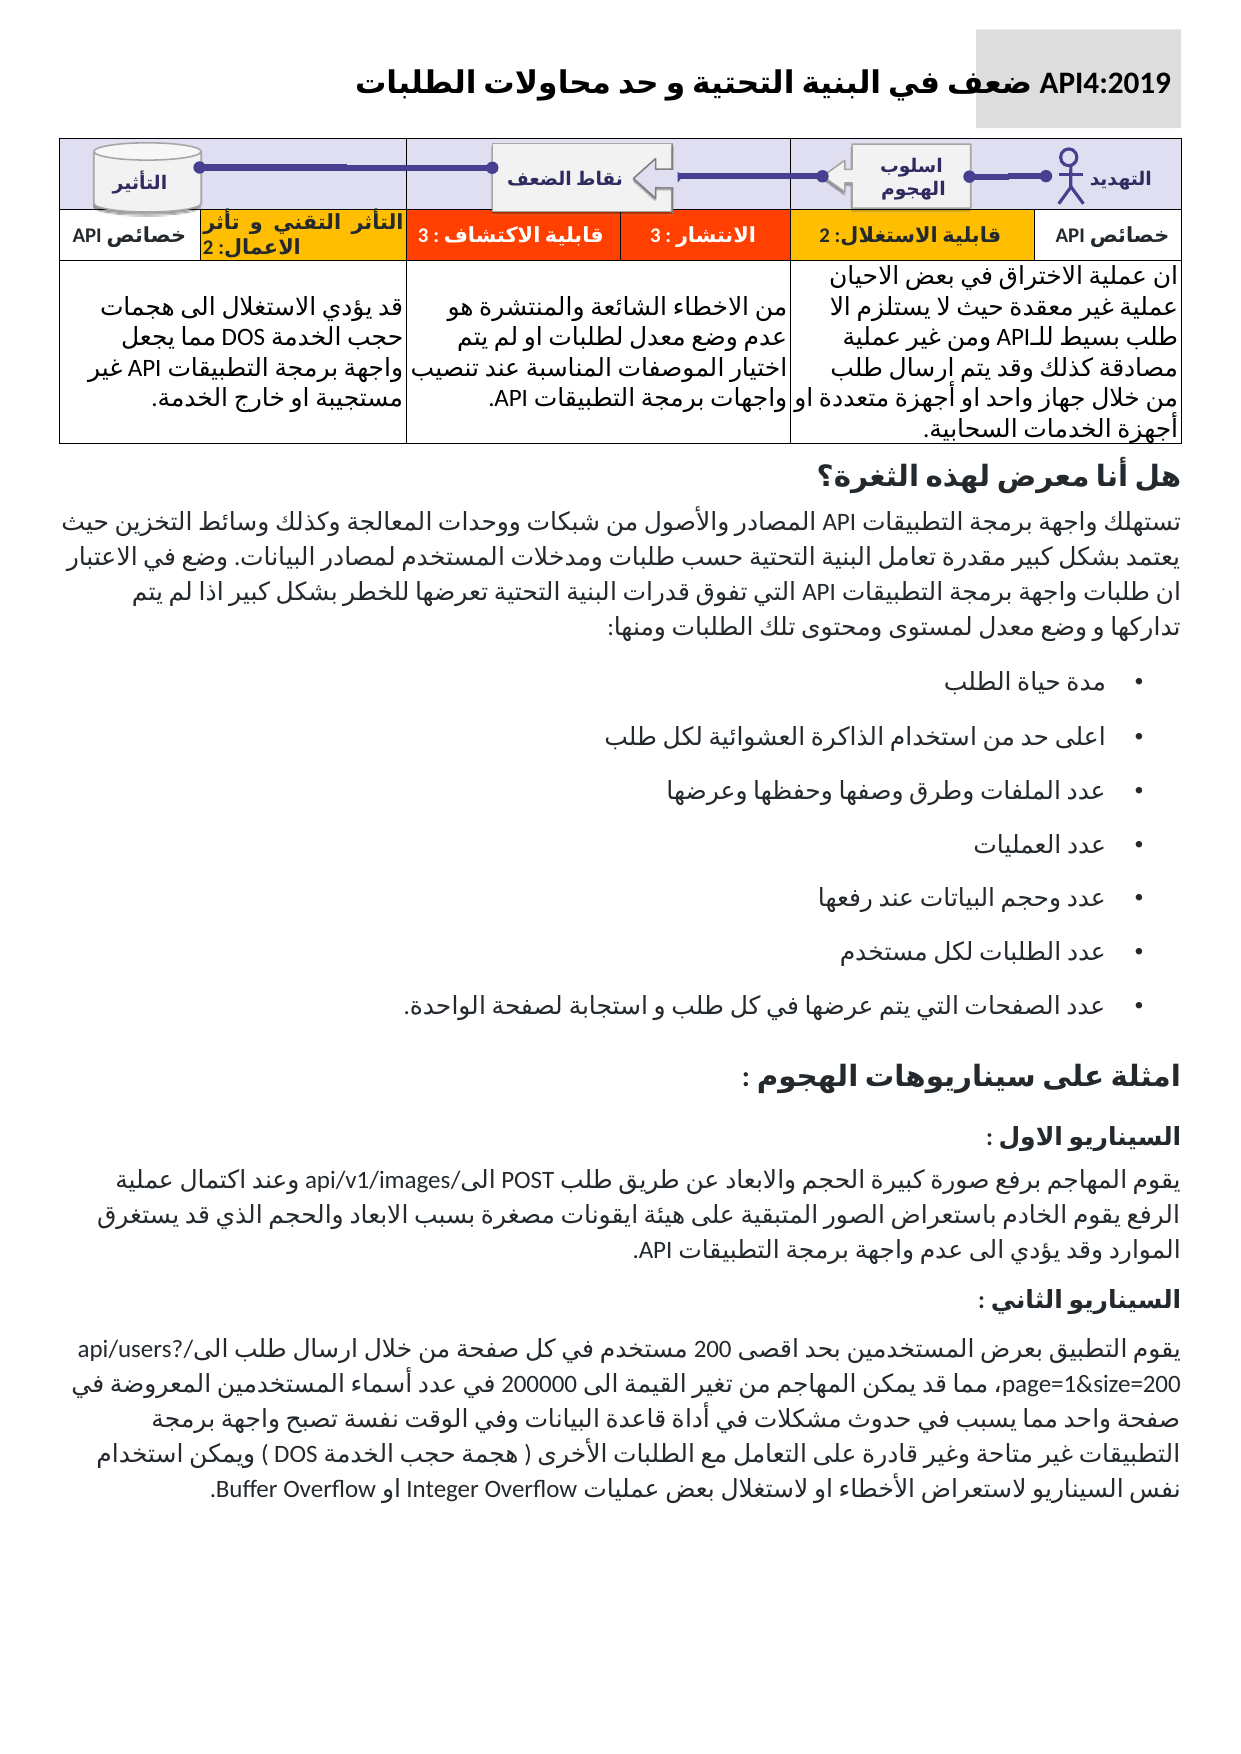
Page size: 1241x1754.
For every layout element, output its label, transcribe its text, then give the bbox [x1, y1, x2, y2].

subtitle امثلة على سيناريوهات الهجوم : [59, 1058, 1181, 1094]
table_header [674, 179, 790, 209]
table_cell الانتشار : 3 [621, 210, 790, 260]
table_cell التأثر التقني و تأثر الاعمال: 2 [201, 210, 406, 260]
table_header [791, 179, 850, 209]
text يقوم التطبيق بعرض المستخدمين بحد اقصى 200 مستخدم في كل صفحة من خلال ارسال طلب الى/api/users?page=1&size=200، مما قد يمكن المهاجم من تغير القيمة الى 200000 في عدد أسماء المستخدمين المعروضة في صفحة واحد مما يسبب في حدوث مشكلات في أداة قاعدة البيانات وفي الوقت نفسة تصبح واجهة برمجة التطبيقات غير متاحة وغير قادرة على التعامل مع الطلبات الأخرى ( هجمة حجب الخدمة DOS ) ويمكن استخدام نفس السيناريو لاستعراض الأخطاء او لاستغلال بعض عمليات Integer Overflow او Buffer Overflow. [59, 1333, 1181, 1504]
table_header [407, 171, 491, 209]
subtitle السيناريو الاول : [59, 1121, 1181, 1152]
list عدد الملفات وطرق وصفها وحفظها وعرضها [59, 775, 1144, 806]
table_cell خصائص API [1035, 210, 1181, 260]
list اعلى حد من استخدام الذاكرة العشوائية لكل طلب [59, 721, 1144, 752]
table_cell قد يؤدي الاستغلال الى هجمات حجب الخدمة DOS مما يجعل واجهة برمجة التطبيقات API غير مستجيبة او خارج الخدمة. [60, 261, 406, 443]
table_header [200, 139, 406, 165]
list عدد وحجم البياتات عند رفعها [59, 882, 1144, 913]
text السيناريو الثاني : [59, 1284, 1181, 1314]
text يقوم المهاجم برفع صورة كبيرة الحجم والابعاد عن طريق طلب POST الى/api/v1/images وعند اكتمال عملية الرفع يقوم الخادم باستعراض الصور المتبقية على هيئة ايقونات مصغرة بسبب الابعاد والحجم الذي قد يستغرق الموارد وقد يؤدي الى عدم واجهة برمجة التطبيقات API. [59, 1164, 1181, 1265]
table_cell قابلية الاكتشاف : 3 [407, 210, 620, 260]
table_header [60, 139, 200, 209]
list عدد الصفحات التي يتم عرضها في كل طلب و استجابة لصفحة الواحدة. [59, 990, 1144, 1021]
subtitle هل أنا معرض لهذه الثغرة؟ [59, 458, 1181, 494]
table_header [202, 171, 406, 209]
list عدد العمليات [59, 829, 1144, 859]
table_header [972, 179, 1034, 209]
table_header [407, 139, 620, 165]
table_cell من الاخطاء الشائعة والمنتشرة هو عدم وضع معدل لطلبات او لم يتم اختيار الموصفات المناسبة عند تنصيب واجهات برمجة التطبيقات API. [407, 261, 790, 443]
table_header [1034, 139, 1181, 209]
table_cell ان عملية الاختراق في بعض الاحيان عملية غير معقدة حيث لا يستلزم الا طلب بسيط للـAPI ومن غير عملية مصادقة كذلك وقد يتم ارسال طلب من خلال جهاز واحد او أجهزة متعددة او أجهزة الخدمات السحابية. [791, 261, 1181, 443]
text تستهلك واجهة برمجة التطبيقات API المصادر والأصول من شبكات ووحدات المعالجة وكذلك وسائط التخزين حيث يعتمد بشكل كبير مقدرة تعامل البنية التحتية حسب طلبات ومدخلات المستخدم لمصادر البيانات. وضع في الاعتبار ان طلبات واجهة برمجة التطبيقات API التي تفوق قدرات البنية التحتية تعرضها للخطر بشكل كبير اذا لم يتم تداركها و وضع معدل لمستوى ومحتوى تلك الطلبات ومنها: [59, 506, 1181, 642]
list عدد الطلبات لكل مستخدم [59, 936, 1144, 967]
table_cell خصائص API [60, 210, 200, 260]
table_header [791, 139, 1034, 174]
list مدة حياة الطلب [59, 666, 1144, 697]
table_cell قابلية الاستغلال: 2 [791, 210, 1034, 260]
table_header [620, 139, 790, 173]
